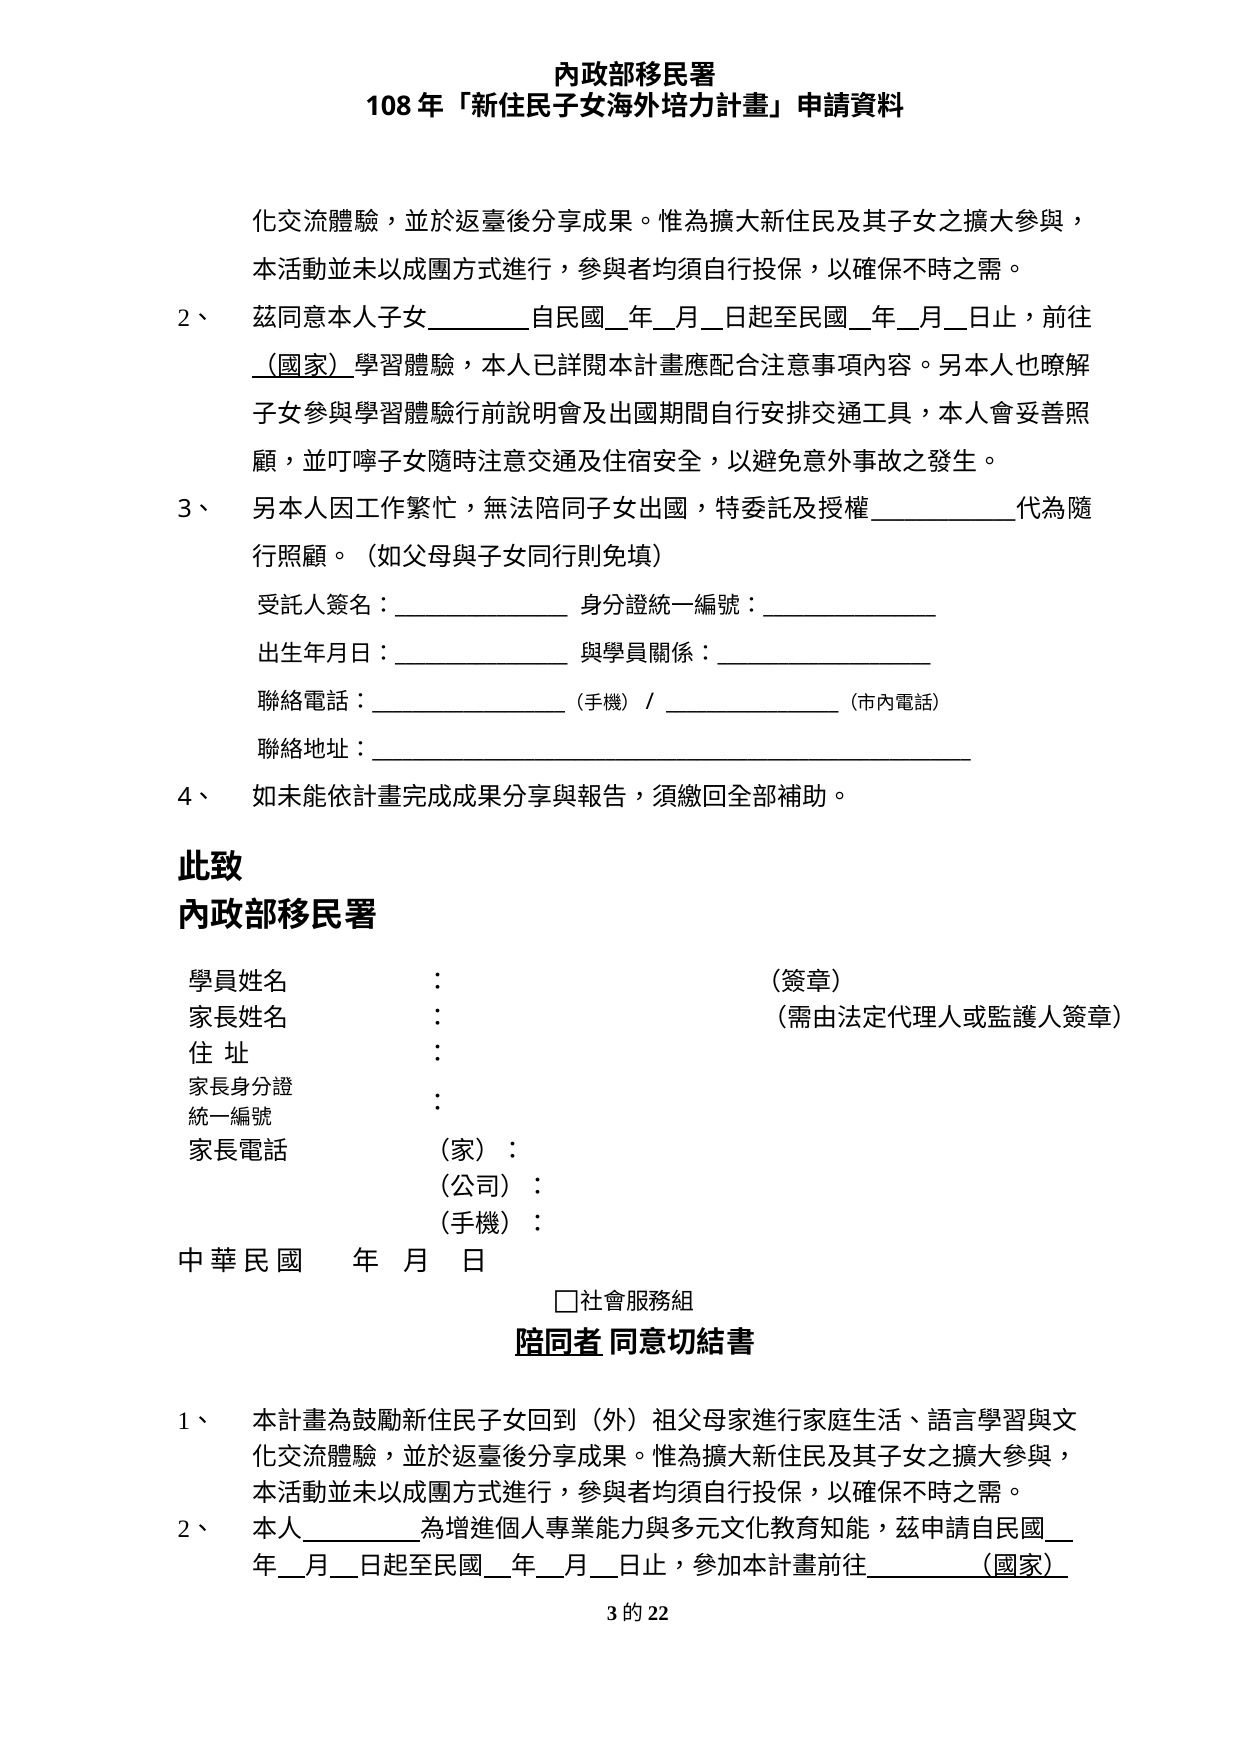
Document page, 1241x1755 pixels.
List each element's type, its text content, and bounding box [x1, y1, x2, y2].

table_cell 家長電話 [177, 1131, 413, 1239]
text 陪同者 同意切結書 [177, 1318, 1093, 1361]
text □社會服務組 [177, 1278, 1093, 1318]
text 此致 [177, 840, 1093, 888]
list 化交流體驗，並於返臺後分享成果。惟為擴大新住民及其子女之擴大參與，本活動並未以成團方式進行，參與者均須自行投保，以確保不時之需。 [177, 192, 1093, 288]
table_header 學員姓名 [177, 961, 413, 998]
table_header ： [414, 961, 751, 998]
list 另本人因工作繁忙，無法陪同子女出國，特委託及授權_____________代為隨行照顧。（如父母與子女同行則免填） [177, 479, 1093, 575]
list 本計畫為鼓勵新住民子女回到（外）祖父母家進行家庭生活、語言學習與文化交流體驗，並於返臺後分享成果。惟為擴大新住民及其子女之擴大參與，本活動並未以成團方式進行，參與者均須自行投保，以確保不時之需。 [177, 1400, 1093, 1509]
list 如未能依計畫完成成果分享與報告，須繳回全部補助。 [177, 767, 1093, 815]
table_header （簽章） [751, 961, 1220, 998]
table_cell ： [414, 1070, 1220, 1131]
text 內政部移民署 [177, 888, 1093, 936]
table_cell ： [414, 1034, 1220, 1070]
list 本人 為增進個人專業能力與多元文化教育知能，茲申請自民國 年 月 日起至民國 年 月 日止，參加本計畫前往 （國家） [177, 1509, 1093, 1581]
text 聯絡電話：___________________（手機） / _________________（市內電話） [177, 671, 1093, 719]
table_cell （需由法定代理人或監護人簽章） [751, 998, 1220, 1034]
table_cell 住 址 [177, 1034, 413, 1070]
table_cell 家長身分證 統一編號 [177, 1070, 413, 1131]
list 茲同意本人子女 自民國 年 月 日起至民國 年 月 日止，前往 （國家）學習體驗，本人已詳閱本計畫應配合注意事項內容。另本人也暸解子女參與學習體驗行前說明會及出國期間自行安排交通工具，本人會妥善照顧，並叮嚀子女隨時注意交通及住宿安全，以避免意外事故之發生。 [177, 288, 1093, 479]
table_cell 家長姓名 [177, 998, 413, 1034]
text 出生年月日：_________________ 與學員關係：_____________________ [177, 623, 1093, 671]
table_cell ： [414, 998, 751, 1034]
text 受託人簽名：_________________ 身分證統一編號：_________________ [177, 575, 1093, 623]
text 中 華 民 國 年 月 日 [177, 1239, 1093, 1278]
text 聯絡地址：___________________________________________________________ [177, 719, 1093, 767]
table_cell （家）： （公司）： （手機）： [414, 1131, 1220, 1239]
